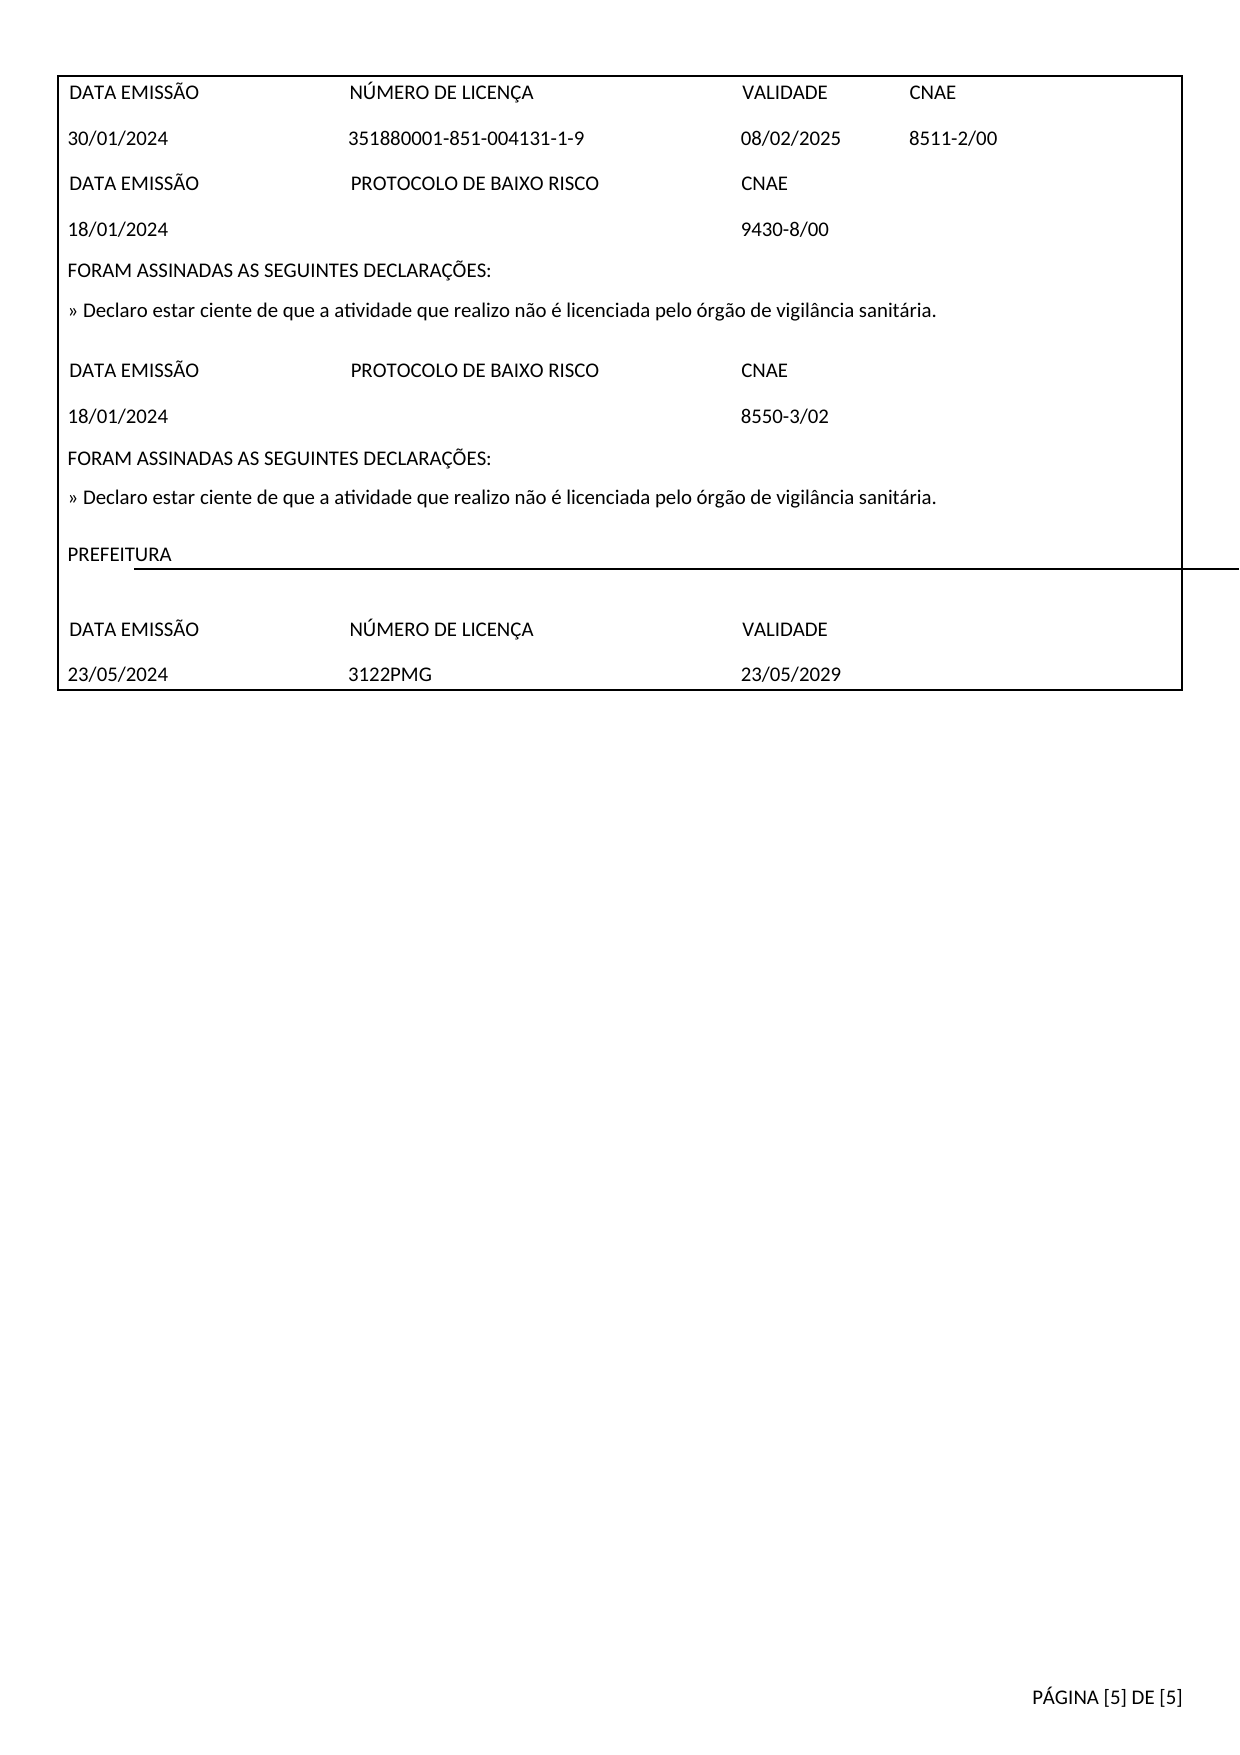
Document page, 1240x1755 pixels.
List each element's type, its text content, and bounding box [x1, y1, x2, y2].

table_cell DATA EMISSÃO NÚMERO DE LICENÇA VALIDADE CNAE 30/01/2024 351880001-851-004131-1-9 08/02/2025 8511-2/00 DATA EMISSÃO PROTOCOLO DE BAIXO RISCO CNAE 18/01/2024 9430-8/00 FORAM ASSINADAS AS SEGUINTES DECLARAÇÕES: » Declaro estar ciente de que a atividade que realizo não é licenciada pelo órgão de vigilância sanitária. DATA EMISSÃO PROTOCOLO DE BAIXO RISCO CNAE 18/01/2024 8550-3/02 FORAM ASSINADAS AS SEGUINTES DECLARAÇÕES: » Declaro estar ciente de que a atividade que realizo não é licenciada pelo órgão de vigilância sanitária. PREFEITURA DATA EMISSÃO NÚMERO DE LICENÇA VALIDADE 23/05/2024 3122PMG 23/05/2029 [59, 77, 1181, 689]
